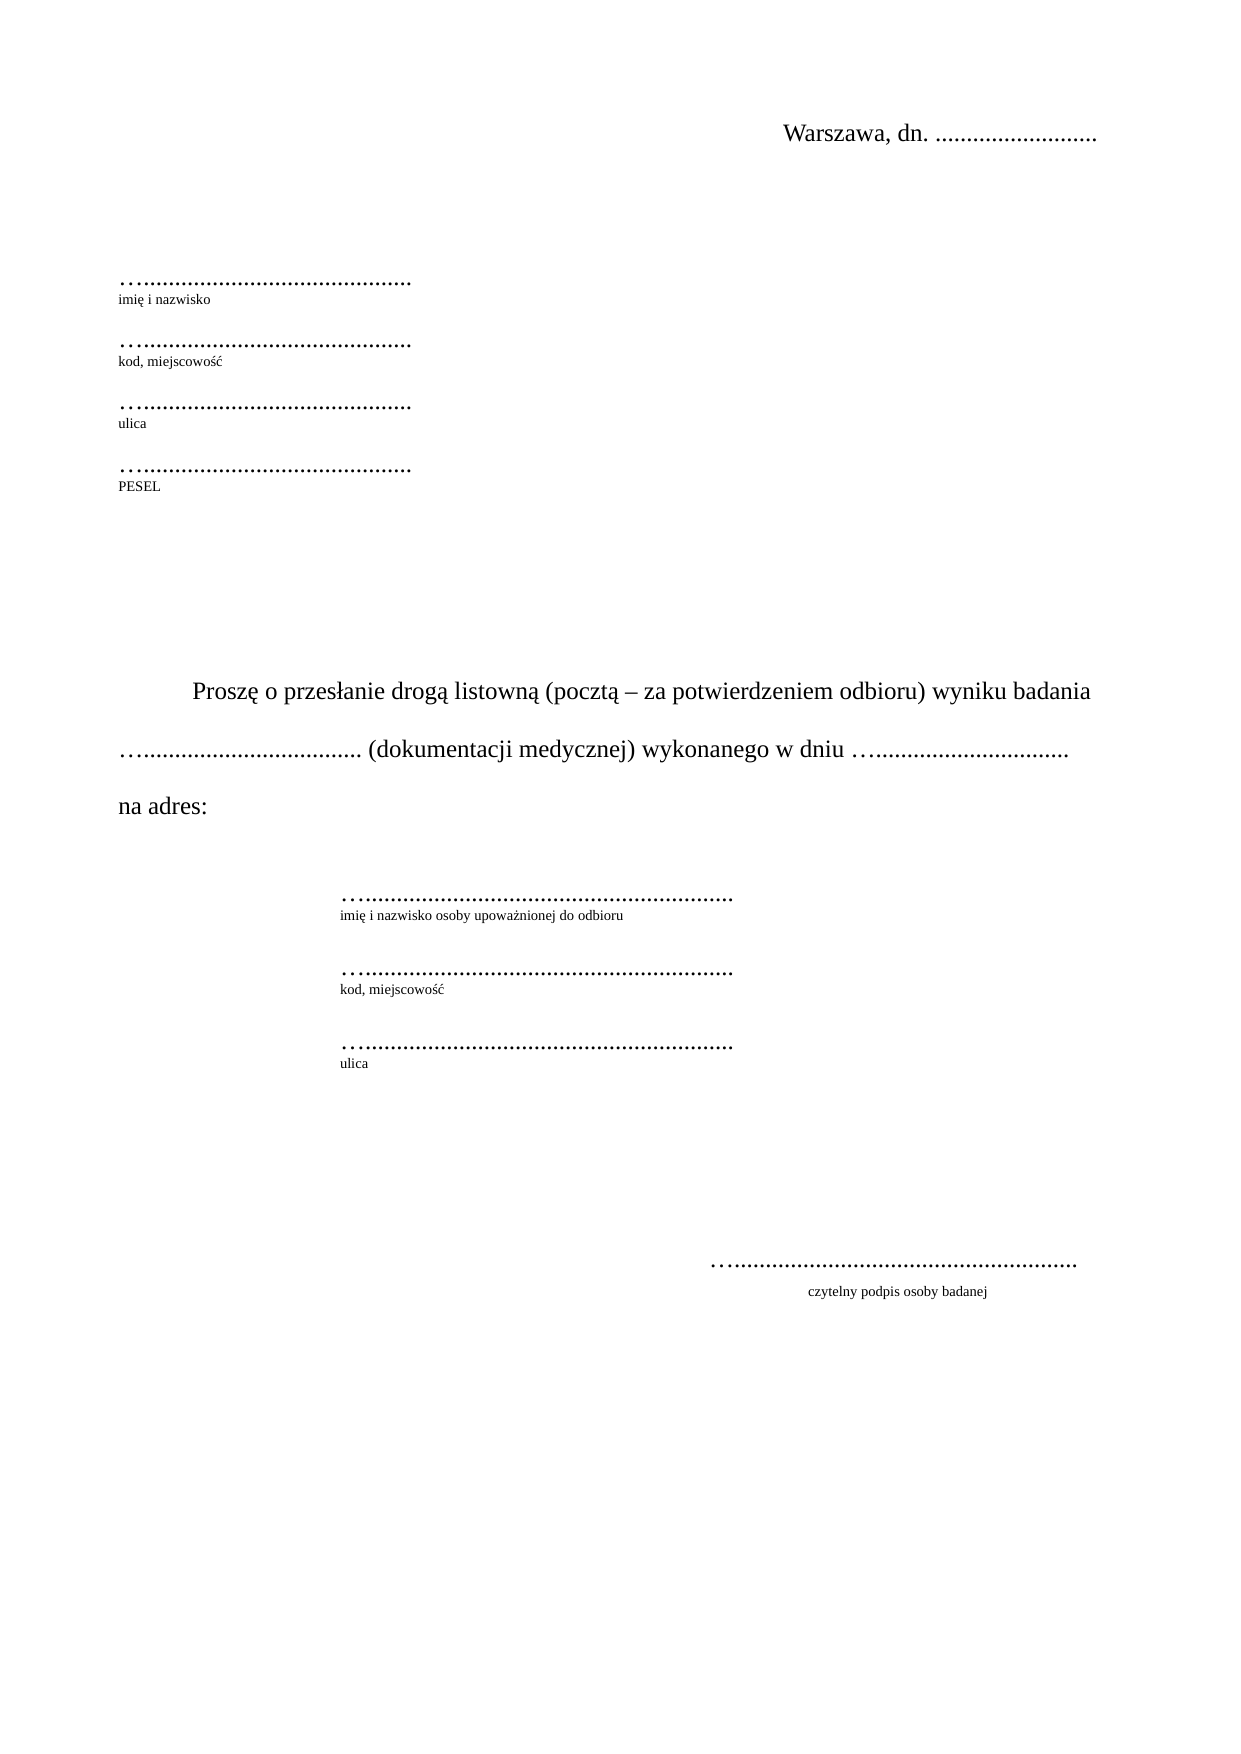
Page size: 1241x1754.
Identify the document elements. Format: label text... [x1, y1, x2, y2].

text na adres: [118, 791, 1122, 820]
text kod, miejscowość [118, 981, 1122, 997]
text …........................................................... [118, 878, 1122, 906]
text …........................................... [118, 324, 1122, 353]
text Warszawa, dn. .......................... [118, 118, 1122, 147]
text Proszę o przesłanie drogą listowną (pocztą – za potwierdzeniem odbioru) wyniku badania [118, 676, 1122, 705]
text imię i nazwisko osoby upoważnionej do odbioru [118, 906, 1122, 923]
text …........................................... [118, 386, 1122, 415]
text ulica [118, 1055, 1122, 1072]
text …........................................... [118, 449, 1122, 477]
text czytelny podpis osoby badanej [118, 1273, 1122, 1302]
text …................................... (dokumentacji medycznej) wykonanego w dniu …............................... [118, 734, 1122, 763]
text …........................................... [118, 262, 1122, 291]
text …........................................................... [118, 952, 1122, 981]
text …....................................................... [118, 1244, 1122, 1273]
text imię i nazwisko [118, 291, 1122, 307]
text …........................................................... [118, 1026, 1122, 1055]
text kod, miejscowość [118, 353, 1122, 370]
text ulica [118, 415, 1122, 432]
text PESEL [118, 477, 1122, 494]
